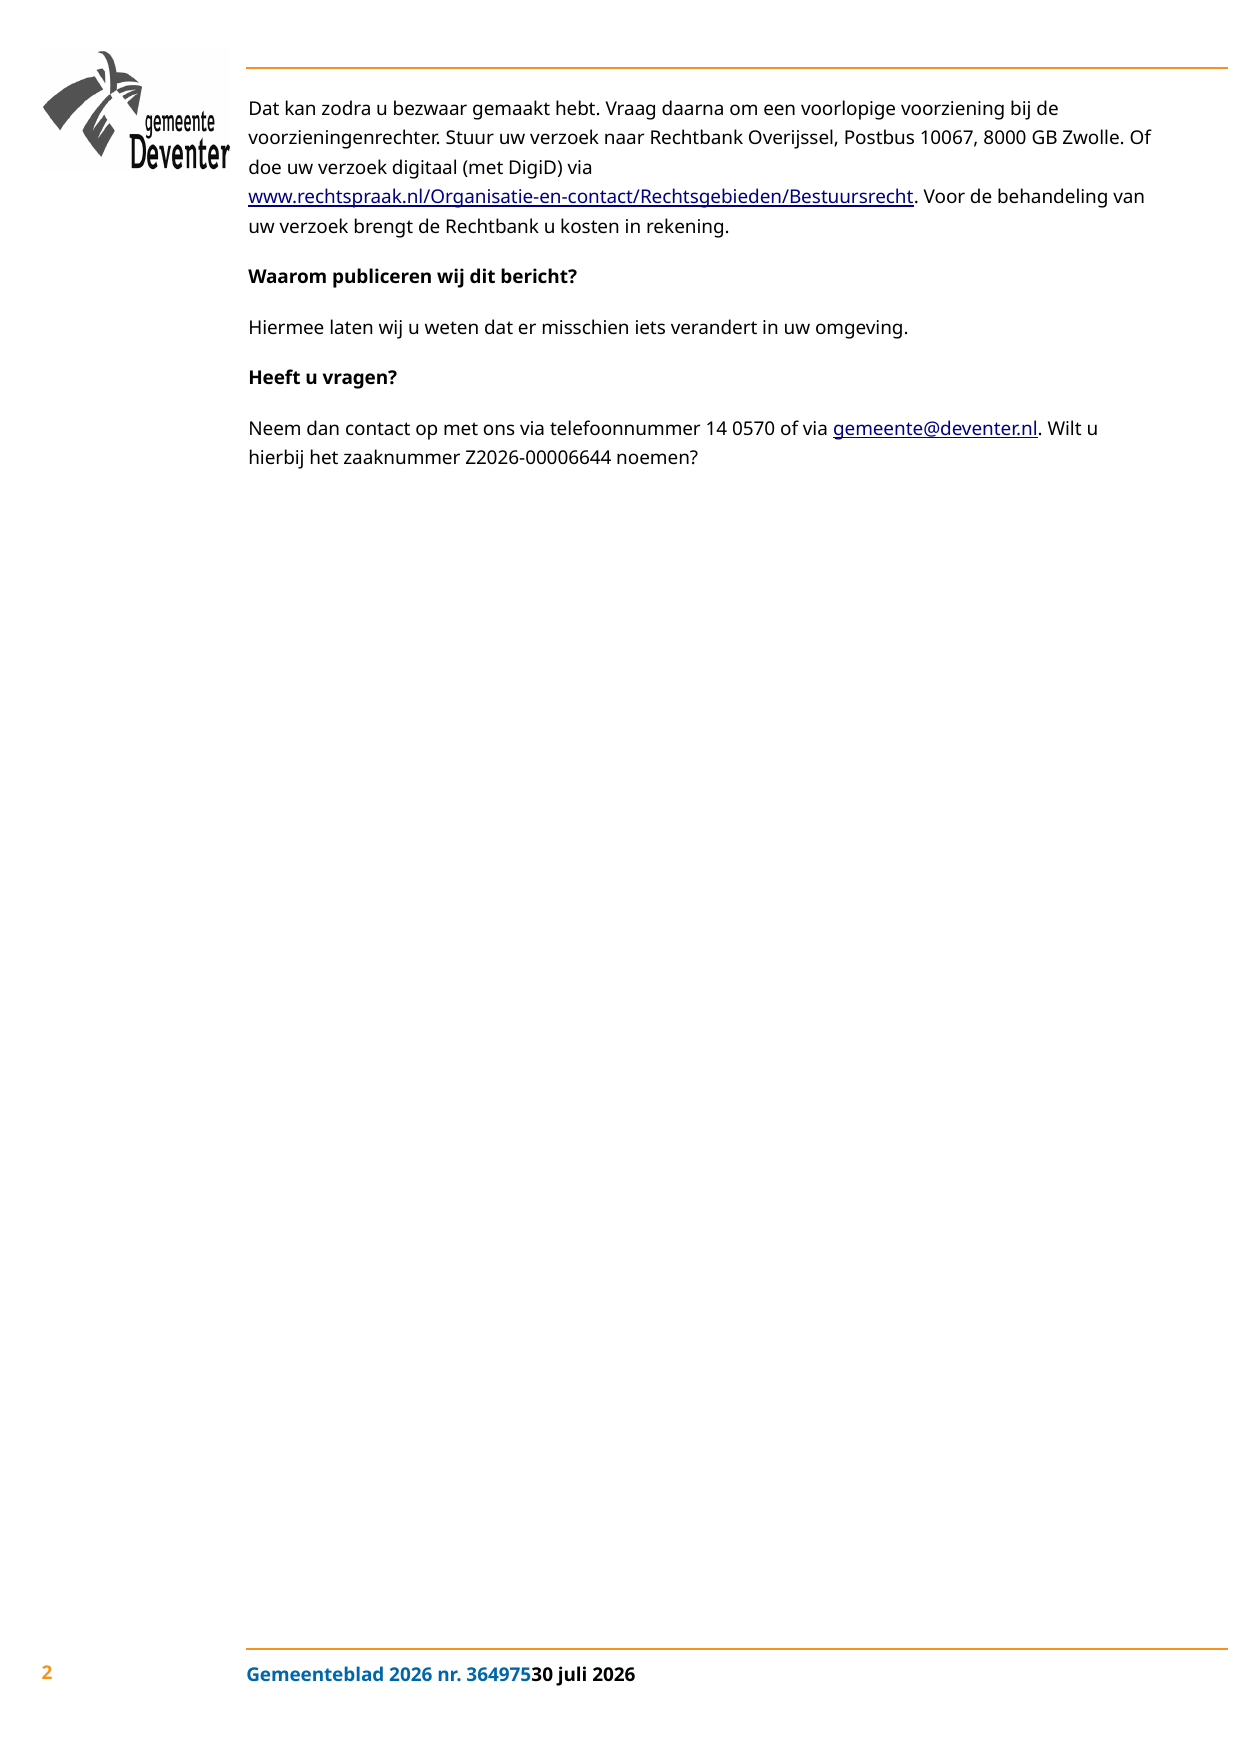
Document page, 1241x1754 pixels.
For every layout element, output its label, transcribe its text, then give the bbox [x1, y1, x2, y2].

text Dat kan zodra u bezwaar gemaakt hebt. Vraag daarna om een voorlopige voorziening bij de voorzieningenrechter. Stuur uw verzoek naar Rechtbank Overijssel, Postbus 10067, 8000 GB Zwolle. Of doe uw verzoek digitaal (met DigiD) via www.rechtspraak.nl/Organisatie-en-contact/Rechtsgebieden/Bestuursrecht. Voor de behandeling van uw verzoek brengt de Rechtbank u kosten in rekening. [248, 95, 1152, 239]
text Neem dan contact op met ons via telefoonnummer 14 0570 of via gemeente@deventer.nl. Wilt u hierbij het zaaknummer Z2026-00006644 noemen? [248, 415, 1152, 470]
text Heeft u vragen? [248, 364, 1152, 390]
text Waarom publiceren wij dit bericht? [248, 263, 1152, 289]
picture [41, 47, 231, 172]
text Hiermee laten wij u weten dat er misschien iets verandert in uw omgeving. [248, 314, 1152, 340]
